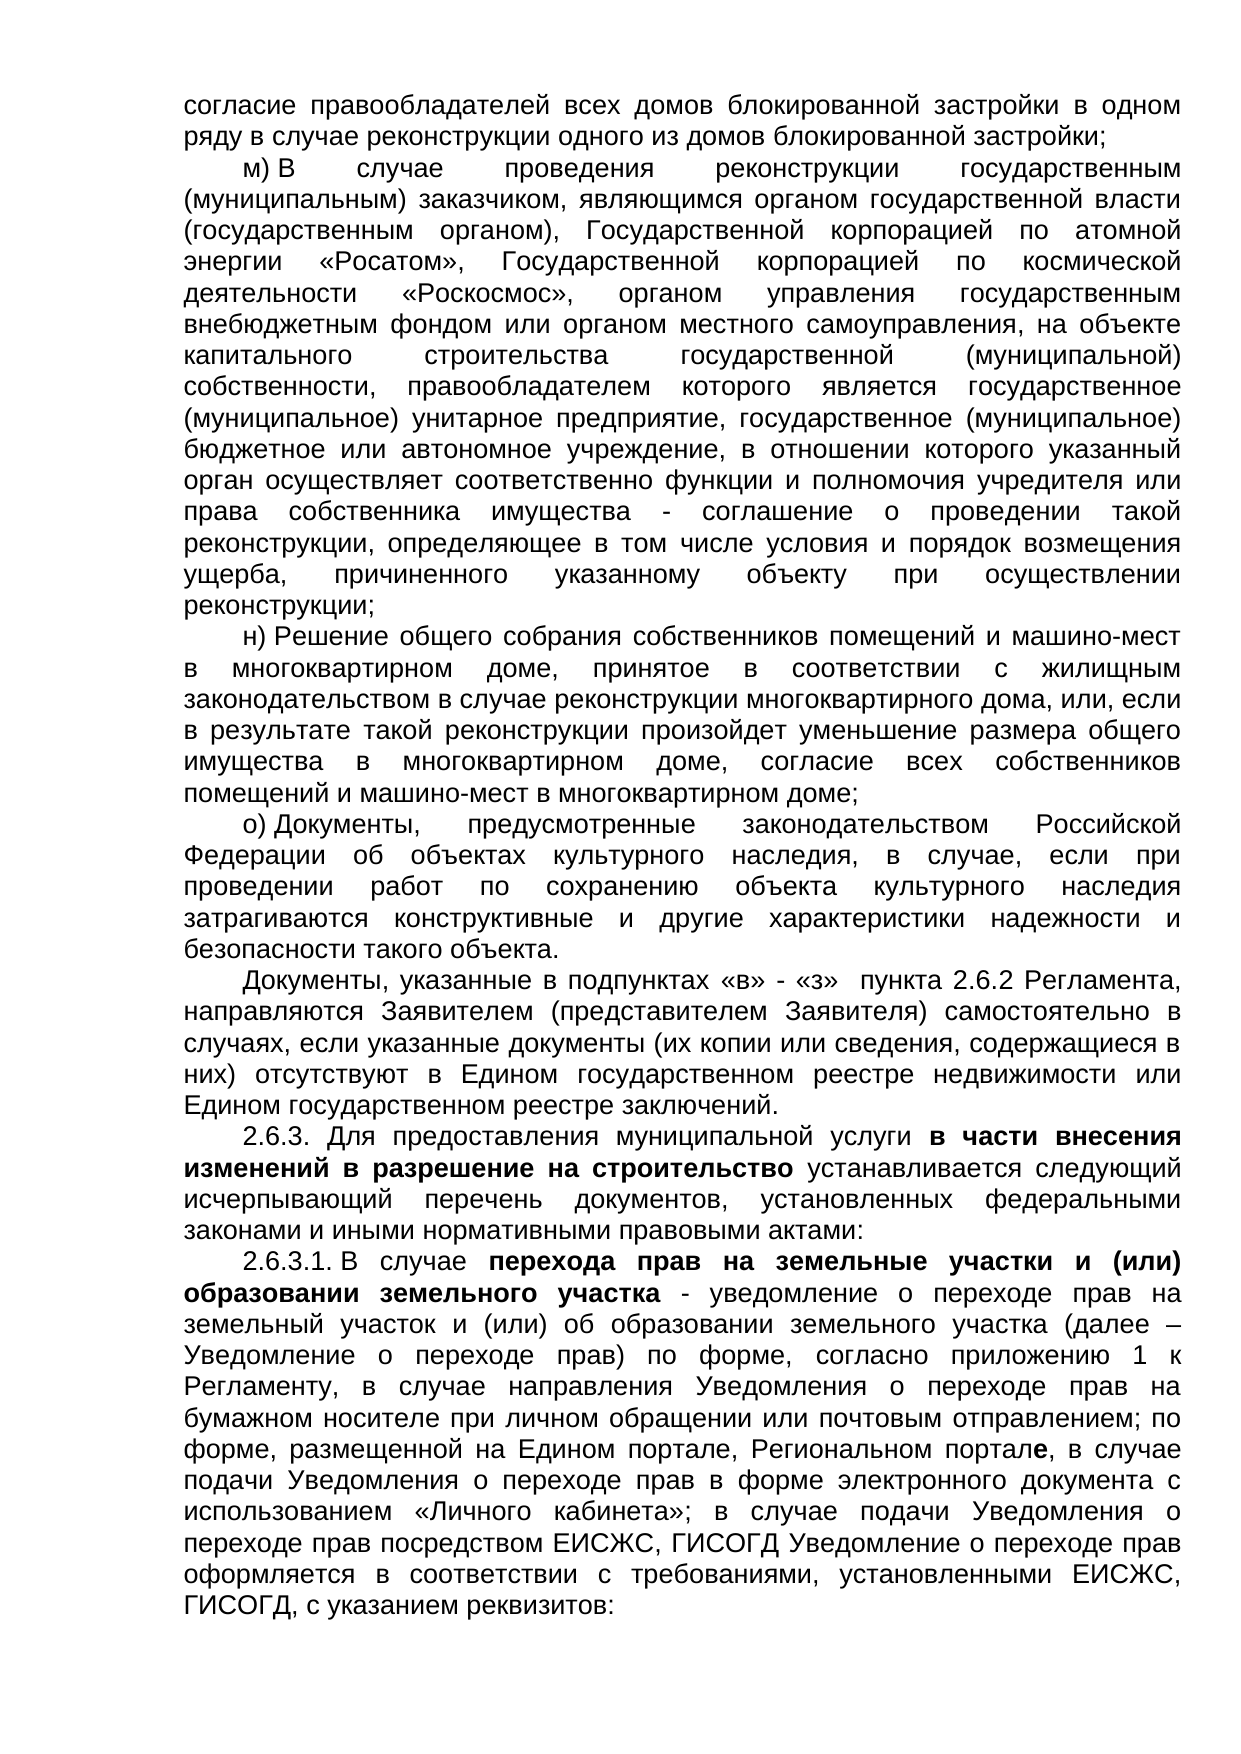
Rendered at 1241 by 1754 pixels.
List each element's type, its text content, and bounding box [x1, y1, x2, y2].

text м) В случае проведения реконструкции государственным (муниципальным) заказчиком, являющимся органом государственной власти (государственным органом), Государственной корпорацией по атомной энергии «Росатом», Государственной корпорацией по космической деятельности «Роскосмос», органом управления государственным внебюджетным фондом или органом местного самоуправления, на объекте капитального строительства государственной (муниципальной) собственности, правообладателем которого является государственное (муниципальное) унитарное предприятие, государственное (муниципальное) бюджетное или автономное учреждение, в отношении которого указанный орган осуществляет соответственно функции и полномочия учредителя или права собственника имущества - соглашение о проведении такой реконструкции, определяющее в том числе условия и порядок возмещения ущерба, причиненного указанному объекту при осуществлении реконструкции; [183, 152, 1182, 620]
text н) Решение общего собрания собственников помещений и машино-мест в многоквартирном доме, принятое в соответствии с жилищным законодательством в случае реконструкции многоквартирного дома, или, если в результате такой реконструкции произойдет уменьшение размера общего имущества в многоквартирном доме, согласие всех собственников помещений и машино-мест в многоквартирном доме; [183, 620, 1182, 808]
text 2.6.3.1. В случае перехода прав на земельные участки и (или) образовании земельного участка - уведомление о переходе прав на земельный участок и (или) об образовании земельного участка (далее – Уведомление о переходе прав) по форме, согласно приложению 1 к Регламенту, в случае направления Уведомления о переходе прав на бумажном носителе при личном обращении или почтовым отправлением; по форме, размещенной на Едином портале, Региональном портале, в случае подачи Уведомления о переходе прав в форме электронного документа с использованием «Личного кабинета»; в случае подачи Уведомления о переходе прав посредством ЕИСЖС, ГИСОГД Уведомление о переходе прав оформляется в соответствии с требованиями, установленными ЕИСЖС, ГИСОГД, с указанием реквизитов: [183, 1245, 1182, 1620]
text 2.6.3. Для предоставления муниципальной услуги в части внесения изменений в разрешение на строительство устанавливается следующий исчерпывающий перечень документов, установленных федеральными законами и иными нормативными правовыми актами: [183, 1120, 1182, 1245]
text Документы, указанные в подпунктах «в» - «з» пункта 2.6.2 Регламента, направляются Заявителем (представителем Заявителя) самостоятельно в случаях, если указанные документы (их копии или сведения, содержащиеся в них) отсутствуют в Едином государственном реестре недвижимости или Едином государственном реестре заключений. [183, 964, 1182, 1120]
text о) Документы, предусмотренные законодательством Российской Федерации об объектах культурного наследия, в случае, если при проведении работ по сохранению объекта культурного наследия затрагиваются конструктивные и другие характеристики надежности и безопасности такого объекта. [183, 808, 1182, 964]
text согласие правообладателей всех домов блокированной застройки в одном ряду в случае реконструкции одного из домов блокированной застройки; [183, 89, 1182, 152]
